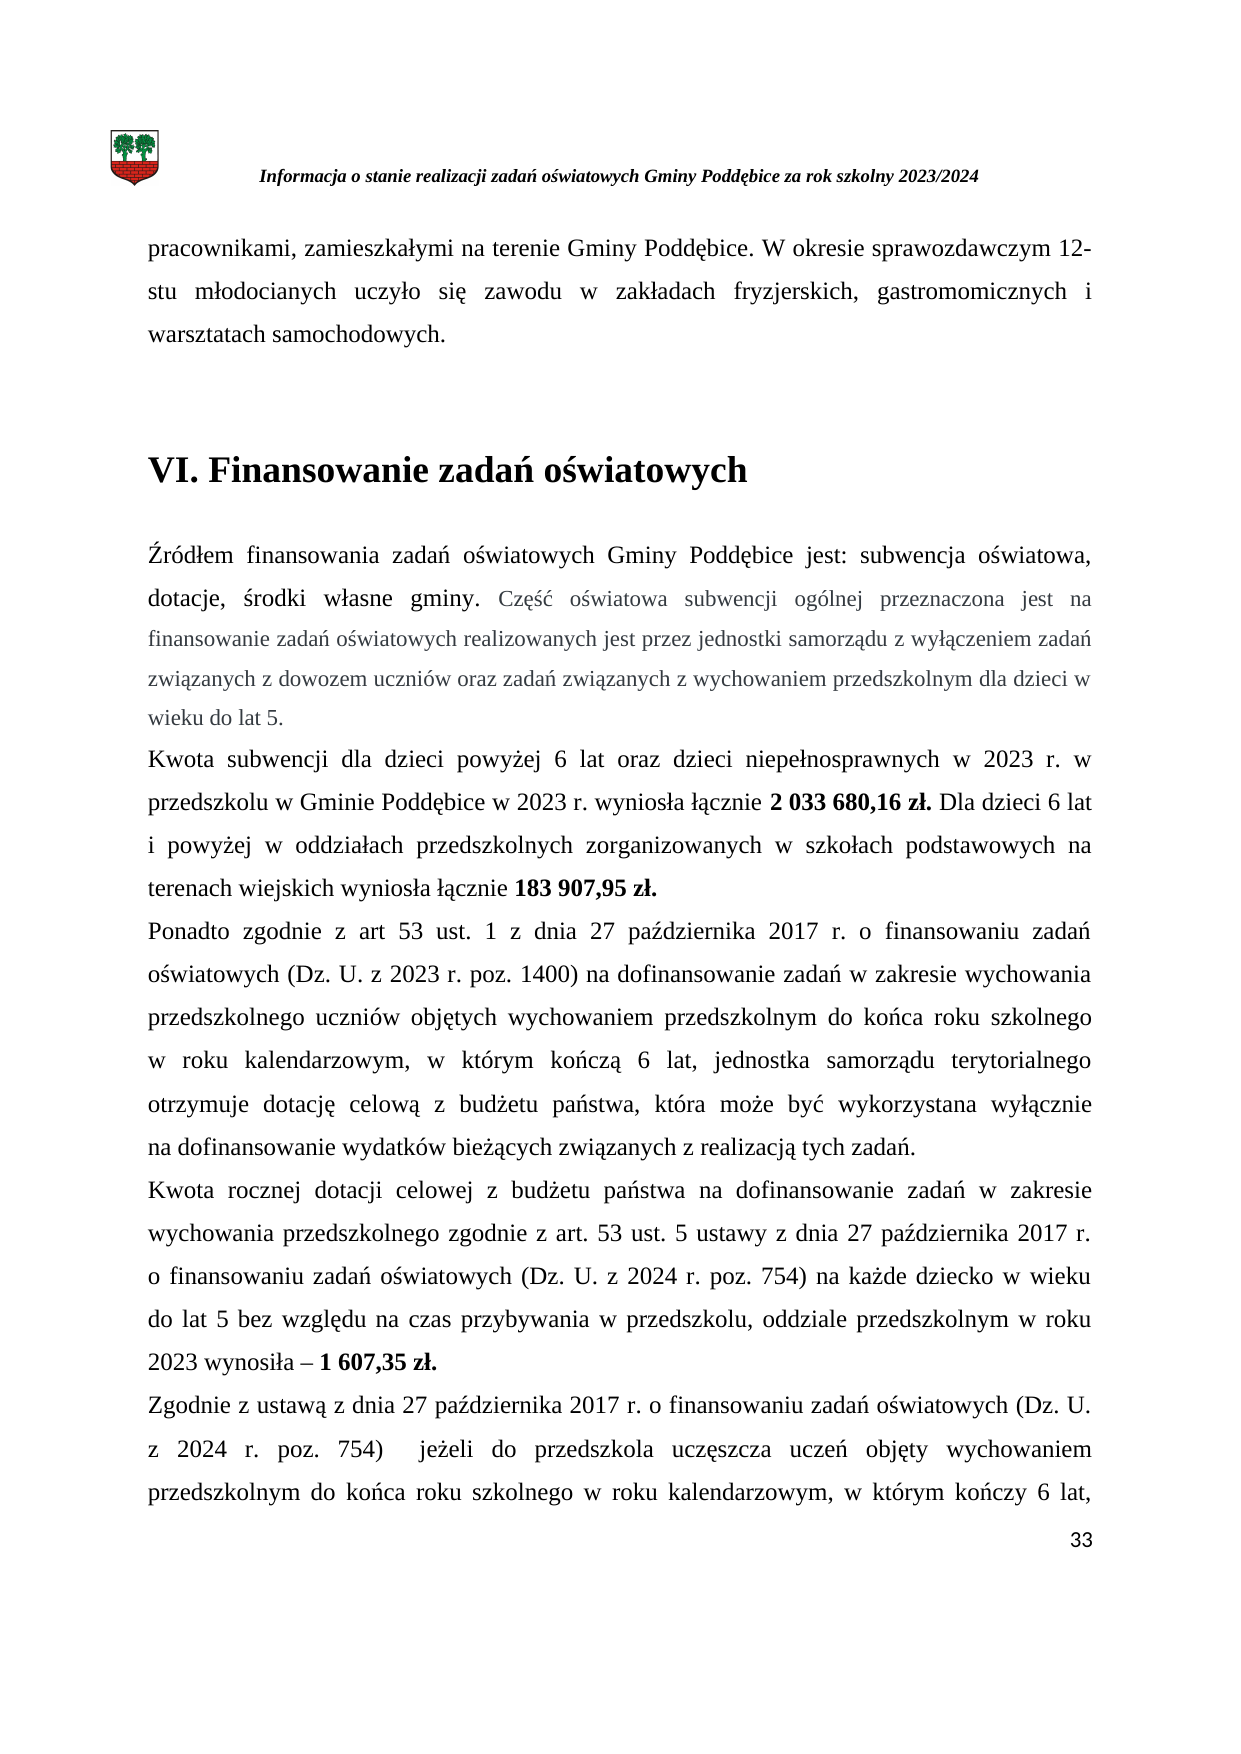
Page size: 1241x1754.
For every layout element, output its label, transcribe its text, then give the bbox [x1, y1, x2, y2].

text VI. Finansowanie zadań oświatowych [148, 448, 1093, 491]
text Zgodnie z ustawą z dnia 27 października 2017 r. o finansowaniu zadań oświatowych (Dz. U. z 2024 r. poz. 754) jeżeli do przedszkola uczęszcza uczeń objęty wychowaniem przedszkolnym do końca roku szkolnego w roku kalendarzowym, w którym kończy 6 lat, [148, 1391, 1093, 1506]
text Ponadto zgodnie z art 53 ust. 1 z dnia 27 października 2017 r. o finansowaniu zadań oświatowych (Dz. U. z 2023 r. poz. 1400) na dofinansowanie zadań w zakresie wychowania przedszkolnego uczniów objętych wychowaniem przedszkolnym do końca roku szkolnego w roku kalendarzowym, w którym kończą 6 lat, jednostka samorządu terytorialnego otrzymuje dotację celową z budżetu państwa, która może być wykorzystana wyłącznie na dofinansowanie wydatków bieżących związanych z realizacją tych zadań. [148, 916, 1093, 1161]
text pracownikami, zamieszkałymi na terenie Gminy Poddębice. W okresie sprawozdawczym 12-stu młodocianych uczyło się zawodu w zakładach fryzjerskich, gastromomicznych i warsztatach samochodowych. [148, 233, 1093, 348]
text Kwota subwencji dla dzieci powyżej 6 lat oraz dzieci niepełnosprawnych w 2023 r. w przedszkolu w Gminie Poddębice w 2023 r. wyniosła łącznie 2 033 680,16 zł. Dla dzieci 6 lat i powyżej w oddziałach przedszkolnych zorganizowanych w szkołach podstawowych na terenach wiejskich wyniosła łącznie 183 907,95 zł. [148, 744, 1093, 902]
text Kwota rocznej dotacji celowej z budżetu państwa na dofinansowanie zadań w zakresie wychowania przedszkolnego zgodnie z art. 53 ust. 5 ustawy z dnia 27 października 2017 r. o finansowaniu zadań oświatowych (Dz. U. z 2024 r. poz. 754) na każde dziecko w wieku do lat 5 bez względu na czas przybywania w przedszkolu, oddziale przedszkolnym w roku 2023 wynosiła – 1 607,35 zł. [148, 1175, 1093, 1376]
text Źródłem finansowania zadań oświatowych Gminy Poddębice jest: subwencja oświatowa, dotacje, środki własne gminy. Część oświatowa subwencji ogólnej przeznaczona jest na finansowanie zadań oświatowych realizowanych jest przez jednostki samorządu z wyłączeniem zadań związanych z dowozem uczniów oraz zadań związanych z wychowaniem przedszkolnym dla dzieci w wieku do lat 5. [148, 540, 1093, 731]
